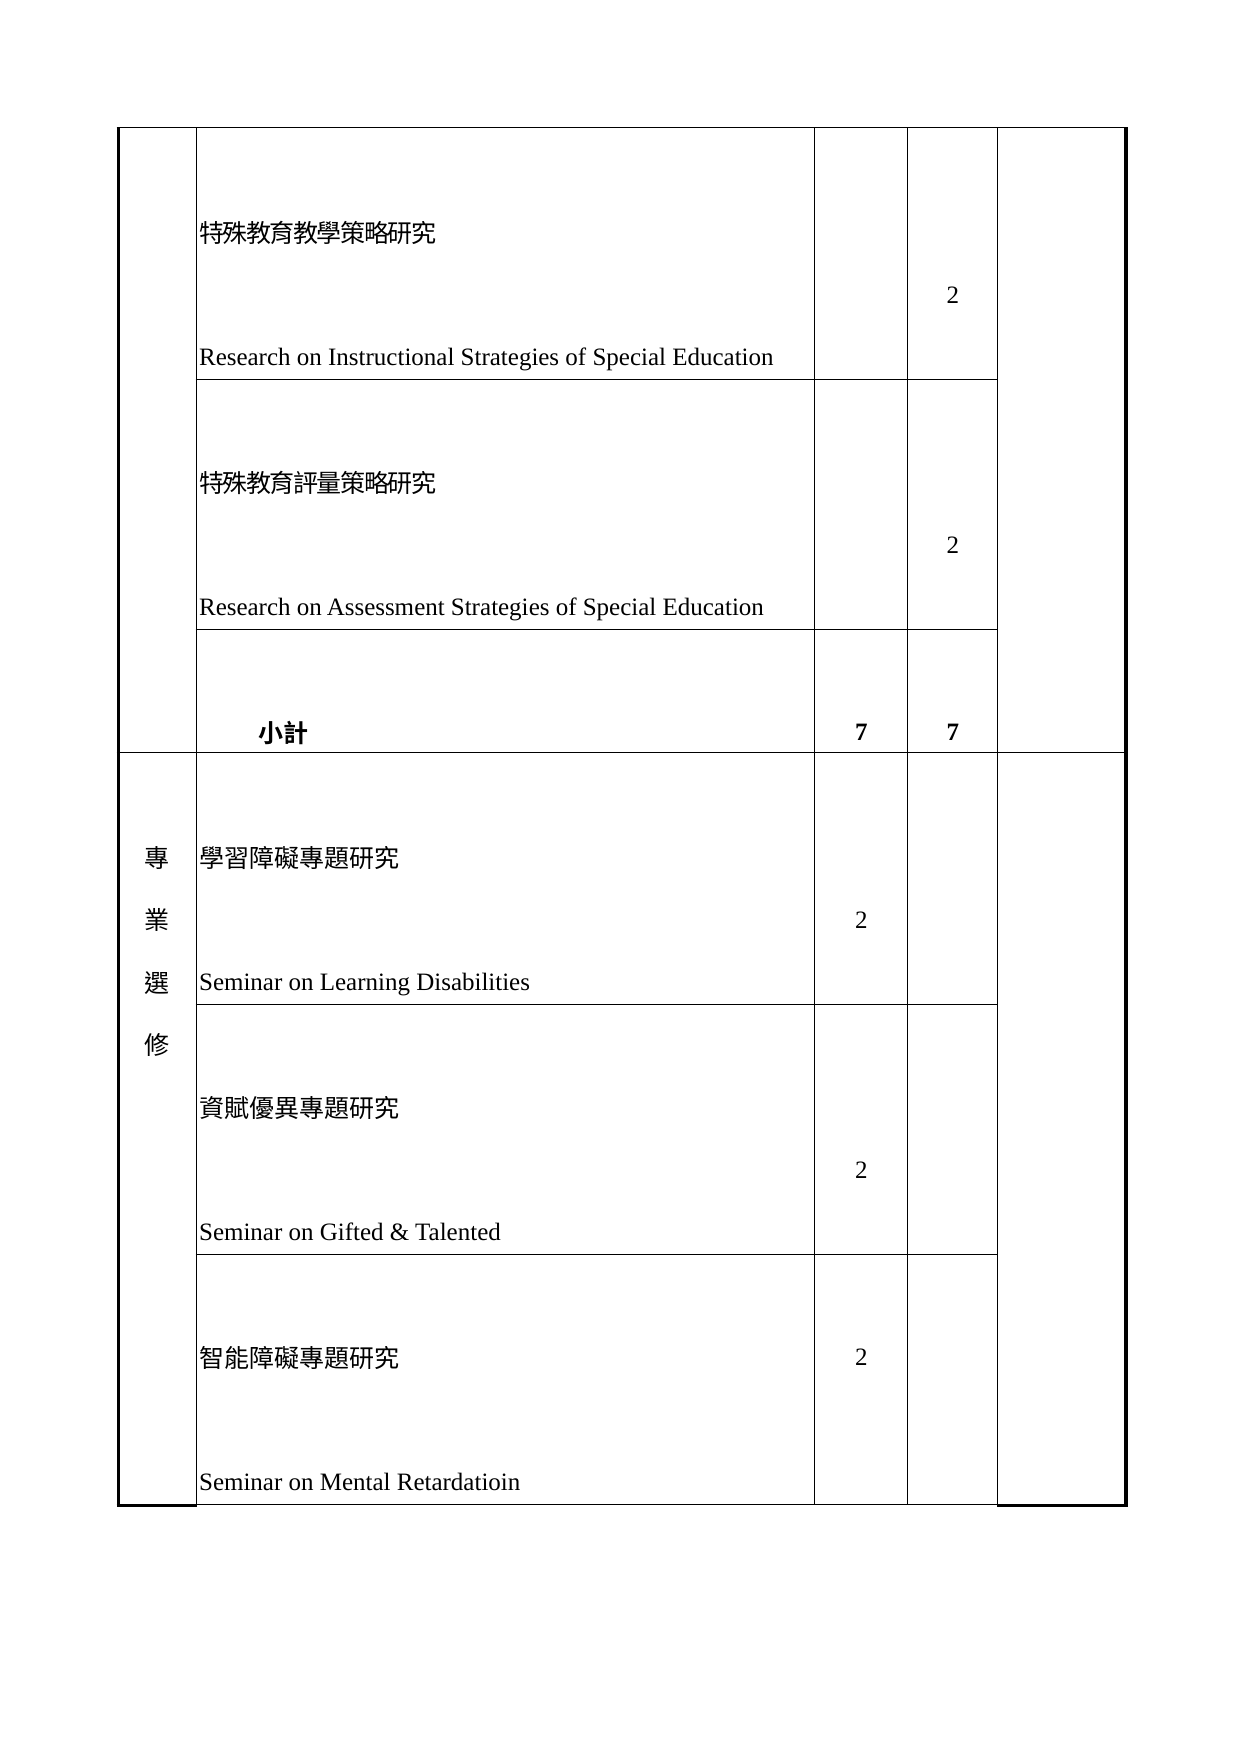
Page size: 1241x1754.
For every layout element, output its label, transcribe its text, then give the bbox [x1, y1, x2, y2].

table_cell 2 [815, 1005, 907, 1254]
table_cell [815, 128, 907, 379]
table_cell [998, 753, 1124, 1504]
table_cell 學習障礙專題研究 Seminar on Learning Disabilities [197, 753, 814, 1004]
table_cell 小計 [197, 630, 814, 752]
table_cell 7 [908, 630, 997, 752]
table_cell [815, 380, 907, 629]
table_cell 7 [815, 630, 907, 752]
table_cell 智能障礙專題研究 Seminar on Mental Retardatioin [197, 1255, 814, 1504]
table_cell [908, 1255, 997, 1504]
table_cell 2 [908, 380, 997, 629]
table_cell 2 [908, 128, 997, 379]
table_cell [908, 753, 997, 1004]
table_cell 特殊教育教學策略研究 Research on Instructional Strategies of Special Education [197, 128, 814, 379]
table_cell [998, 128, 1124, 752]
table_cell [908, 1005, 997, 1254]
table_cell 2 [815, 753, 907, 1004]
table_cell 2 [815, 1255, 907, 1504]
table_cell [120, 128, 196, 752]
table_cell 特殊教育評量策略研究 Research on Assessment Strategies of Special Education [197, 380, 814, 629]
table_cell 專 業 選 修 [120, 753, 196, 1504]
table_cell 資賦優異專題研究 Seminar on Gifted & Talented [197, 1005, 814, 1254]
